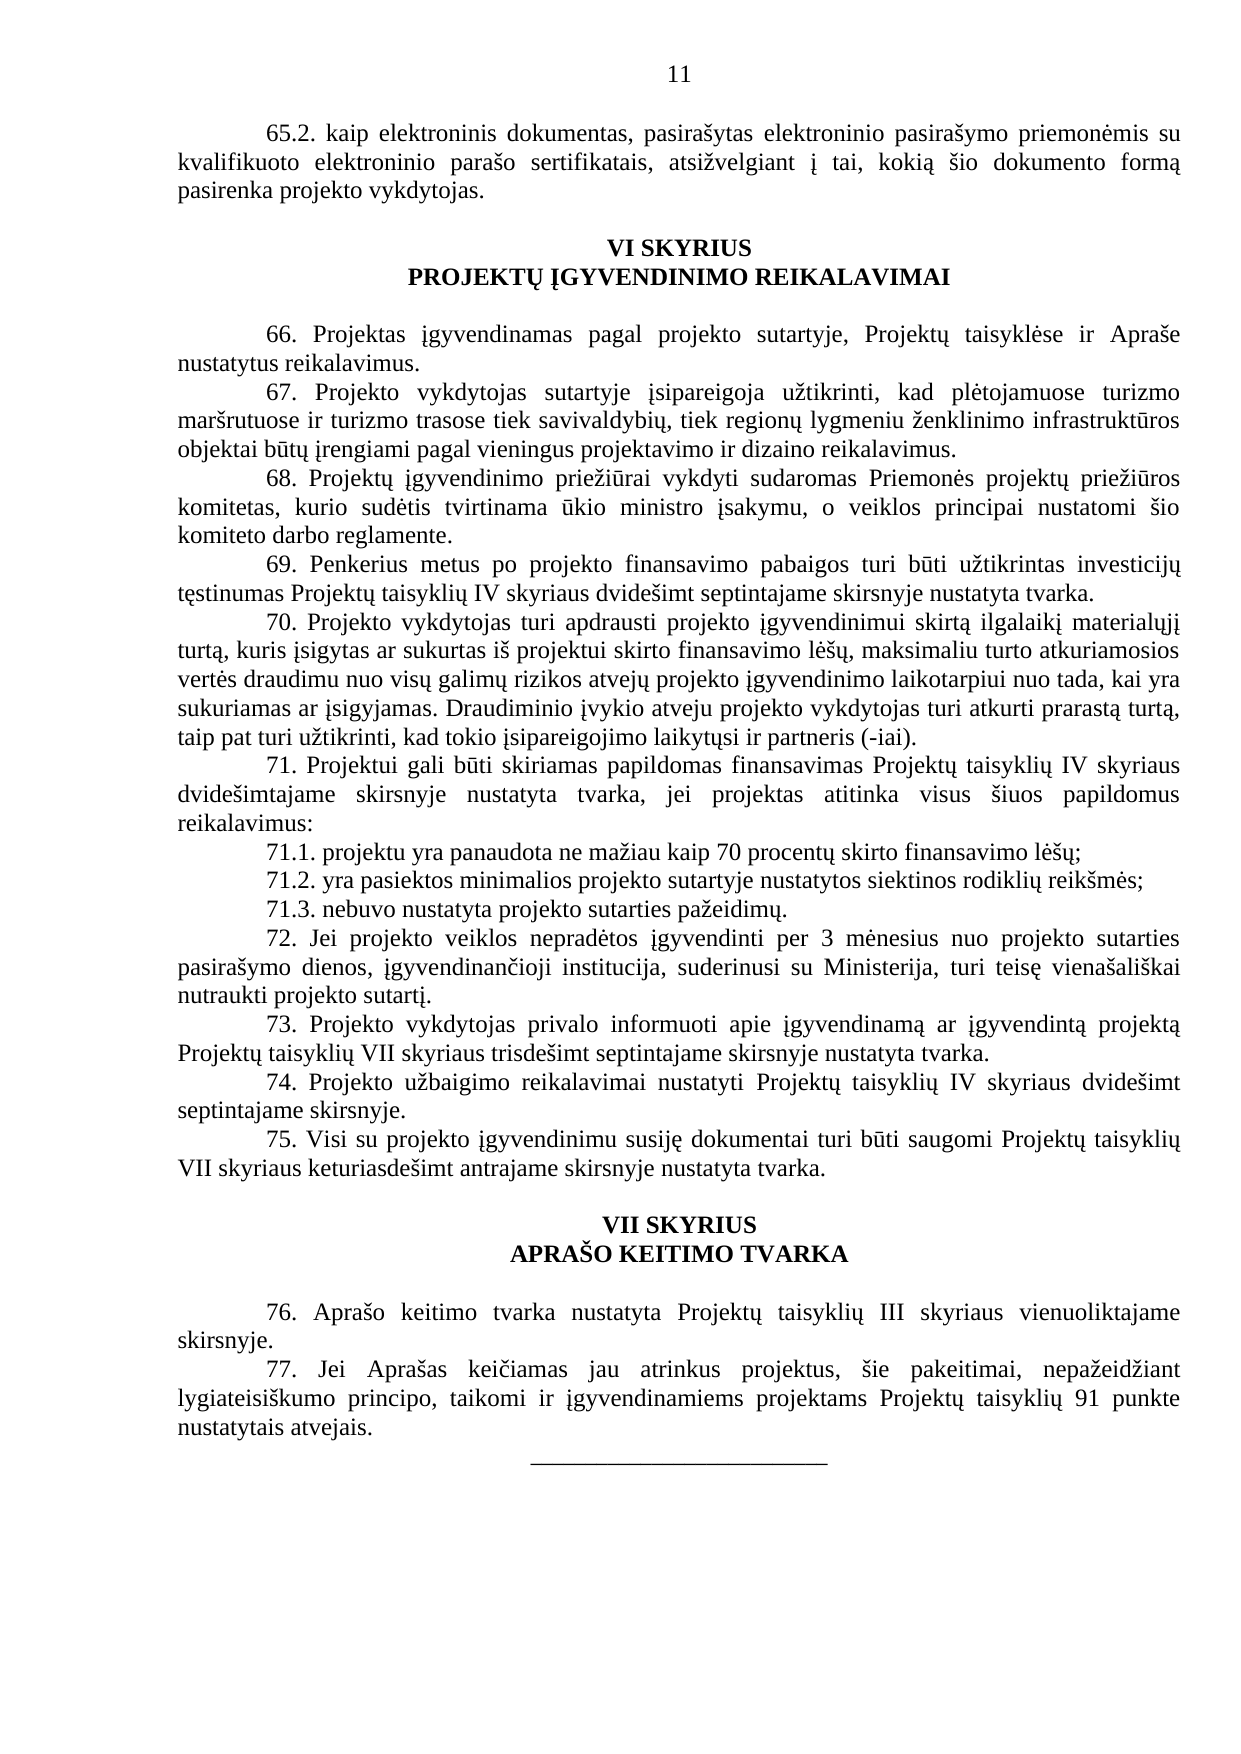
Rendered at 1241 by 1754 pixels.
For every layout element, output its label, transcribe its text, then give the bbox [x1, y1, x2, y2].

text 70. Projekto vykdytojas turi apdrausti projekto įgyvendinimui skirtą ilgalaikį materialųjį turtą, kuris įsigytas ar sukurtas iš projektui skirto finansavimo lėšų, maksimaliu turto atkuriamosios vertės draudimu nuo visų galimų rizikos atvejų projekto įgyvendinimo laikotarpiui nuo tada, kai yra sukuriamas ar įsigyjamas. Draudiminio įvykio atveju projekto vykdytojas turi atkurti prarastą turtą, taip pat turi užtikrinti, kad tokio įsipareigojimo laikytųsi ir partneris (-iai). [177, 607, 1181, 751]
text 69. Penkerius metus po projekto finansavimo pabaigos turi būti užtikrintas investicijų tęstinumas Projektų taisyklių IV skyriaus dvidešimt septintajame skirsnyje nustatyta tvarka. [177, 549, 1181, 607]
text 68. Projektų įgyvendinimo priežiūrai vykdyti sudaromas Priemonės projektų priežiūros komitetas, kurio sudėtis tvirtinama ūkio ministro įsakymu, o veiklos principai nustatomi šio komiteto darbo reglamente. [177, 463, 1181, 549]
text 71.2. yra pasiektos minimalios projekto sutartyje nustatytos siektinos rodiklių reikšmės; [177, 866, 1181, 894]
text 71.3. nebuvo nustatyta projekto sutarties pažeidimų. [177, 894, 1181, 923]
text 65.2. kaip elektroninis dokumentas, pasirašytas elektroninio pasirašymo priemonėmis su kvalifikuoto elektroninio parašo sertifikatais, atsižvelgiant į tai, kokią šio dokumento formą pasirenka projekto vykdytojas. [177, 118, 1181, 204]
text ___________________________ [177, 1441, 1181, 1469]
text APRAŠO KEITIMO TVARKA [177, 1239, 1181, 1268]
text 72. Jei projekto veiklos nepradėtos įgyvendinti per 3 mėnesius nuo projekto sutarties pasirašymo dienos, įgyvendinančioji institucija, suderinusi su Ministerija, turi teisę vienašališkai nutraukti projekto sutartį. [177, 923, 1181, 1009]
text 74. Projekto užbaigimo reikalavimai nustatyti Projektų taisyklių IV skyriaus dvidešimt septintajame skirsnyje. [177, 1067, 1181, 1124]
text 75. Visi su projekto įgyvendinimu susiję dokumentai turi būti saugomi Projektų taisyklių VII skyriaus keturiasdešimt antrajame skirsnyje nustatyta tvarka. [177, 1124, 1181, 1182]
text 76. Aprašo keitimo tvarka nustatyta Projektų taisyklių III skyriaus vienuoliktajame skirsnyje. [177, 1297, 1181, 1354]
text 71.1. projektu yra panaudota ne mažiau kaip 70 procentų skirto finansavimo lėšų; [177, 837, 1181, 866]
text VI SKYRIUS [177, 233, 1181, 262]
text 73. Projekto vykdytojas privalo informuoti apie įgyvendinamą ar įgyvendintą projektą Projektų taisyklių VII skyriaus trisdešimt septintajame skirsnyje nustatyta tvarka. [177, 1009, 1181, 1067]
text 71. Projektui gali būti skiriamas papildomas finansavimas Projektų taisyklių IV skyriaus dvidešimtajame skirsnyje nustatyta tvarka, jei projektas atitinka visus šiuos papildomus reikalavimus: [177, 751, 1181, 837]
text PROJEKTŲ ĮGYVENDINIMO REIKALAVIMAI [177, 262, 1181, 291]
text 77. Jei Aprašas keičiamas jau atrinkus projektus, šie pakeitimai, nepažeidžiant lygiateisiškumo principo, taikomi ir įgyvendinamiems projektams Projektų taisyklių 91 punkte nustatytais atvejais. [177, 1354, 1181, 1441]
text 67. Projekto vykdytojas sutartyje įsipareigoja užtikrinti, kad plėtojamuose turizmo maršrutuose ir turizmo trasose tiek savivaldybių, tiek regionų lygmeniu ženklinimo infrastruktūros objektai būtų įrengiami pagal vieningus projektavimo ir dizaino reikalavimus. [177, 377, 1181, 463]
text 66. Projektas įgyvendinamas pagal projekto sutartyje, Projektų taisyklėse ir Apraše nustatytus reikalavimus. [177, 319, 1181, 377]
text VII SKYRIUS [177, 1211, 1181, 1239]
